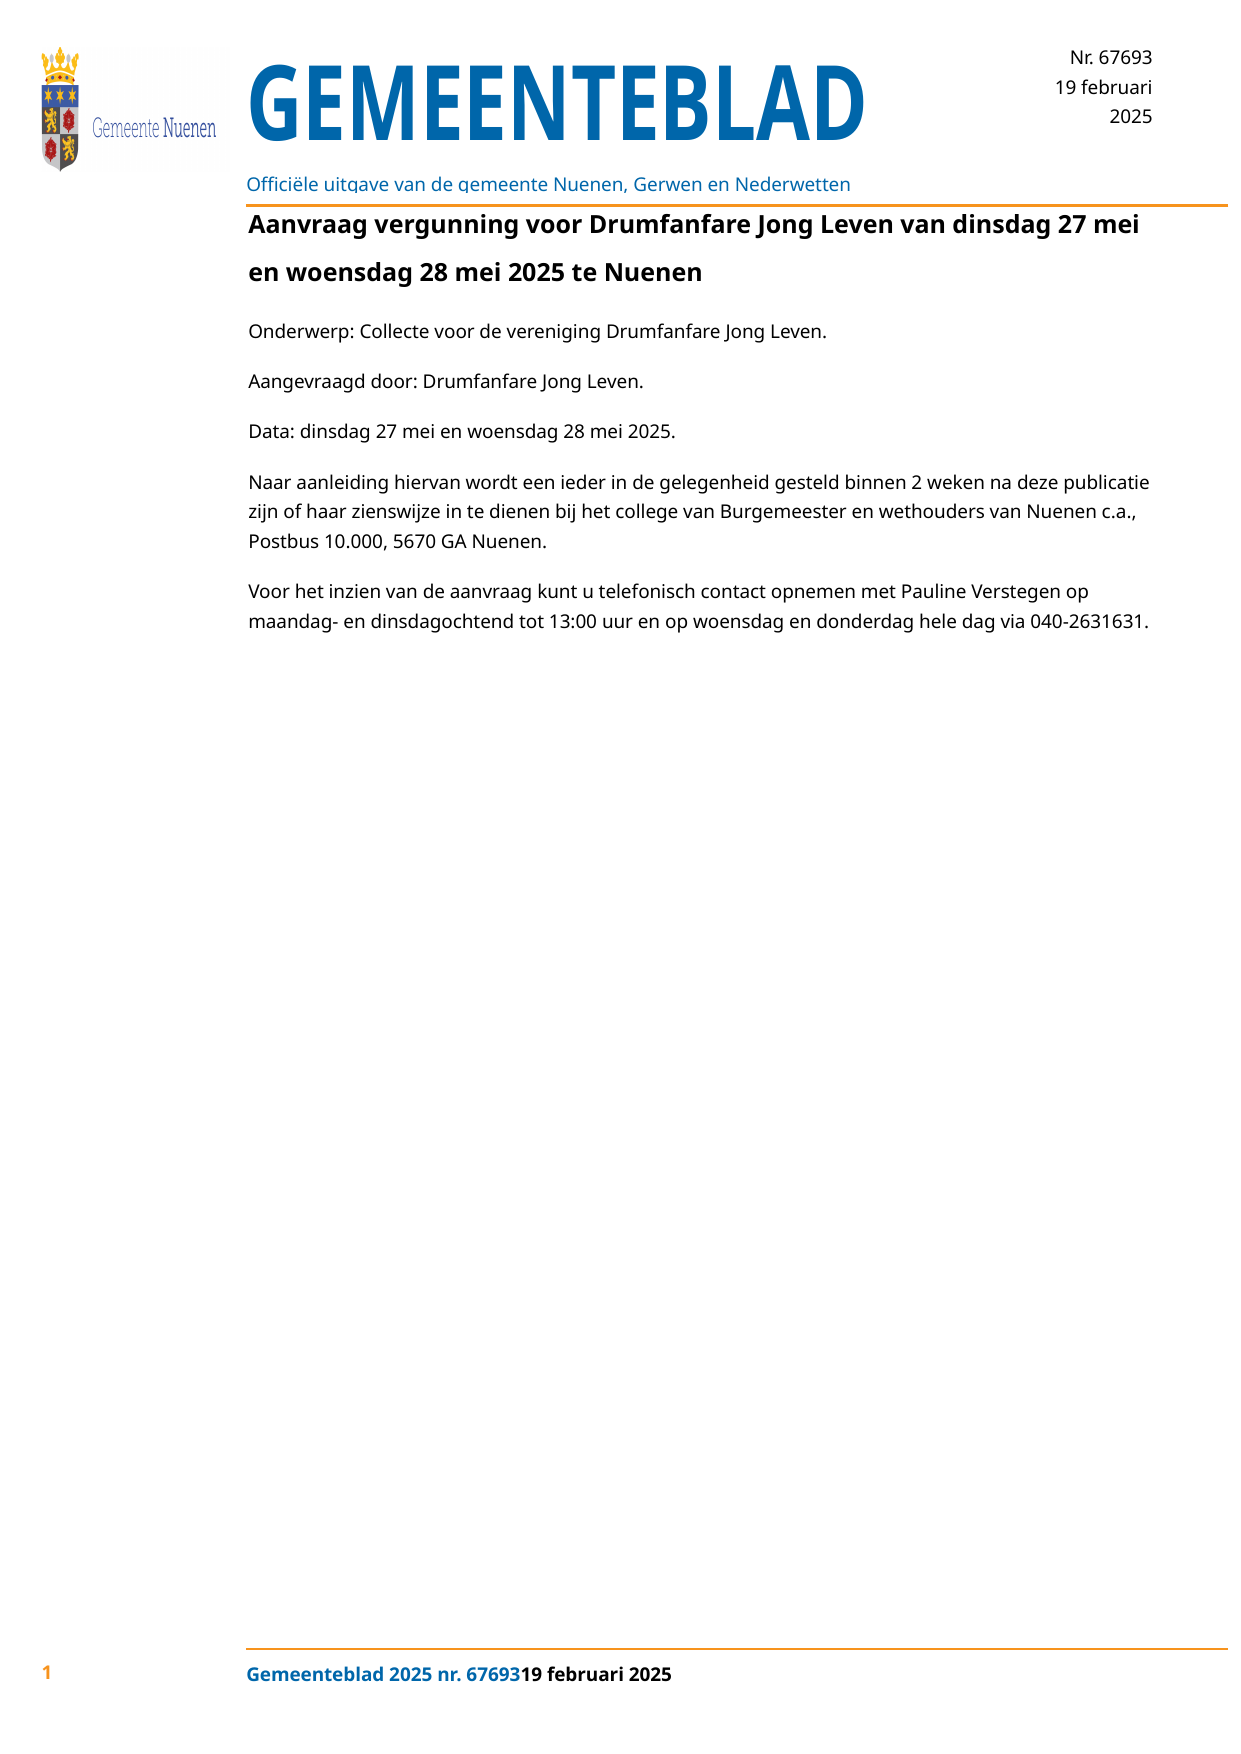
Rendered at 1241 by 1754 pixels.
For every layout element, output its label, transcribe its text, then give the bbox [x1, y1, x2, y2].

text Data: dinsdag 27 mei en woensdag 28 mei 2025. [248, 419, 1152, 444]
text Naar aanleiding hiervan wordt een ieder in de gelegenheid gesteld binnen 2 weken na deze publicatie zijn of haar zienswijze in te dienen bij het college van Burgemeester en wethouders van Nuenen c.a., Postbus 10.000, 5670 GA Nuenen. [248, 469, 1152, 554]
text Aangevraagd door: Drumfanfare Jong Leven. [248, 368, 1152, 394]
picture [41, 47, 231, 172]
text Voor het inzien van de aanvraag kunt u telefonisch contact opnemen met Pauline Verstegen op maandag- en dinsdagochtend tot 13:00 uur en op woensdag en donderdag hele dag via 040-2631631. [248, 579, 1152, 634]
text Aanvraag vergunning voor Drumfanfare Jong Leven van dinsdag 27 mei en woensdag 28 mei 2025 te Nuenen [248, 207, 1152, 288]
text Onderwerp: Collecte voor de vereniging Drumfanfare Jong Leven. [248, 318, 1152, 344]
